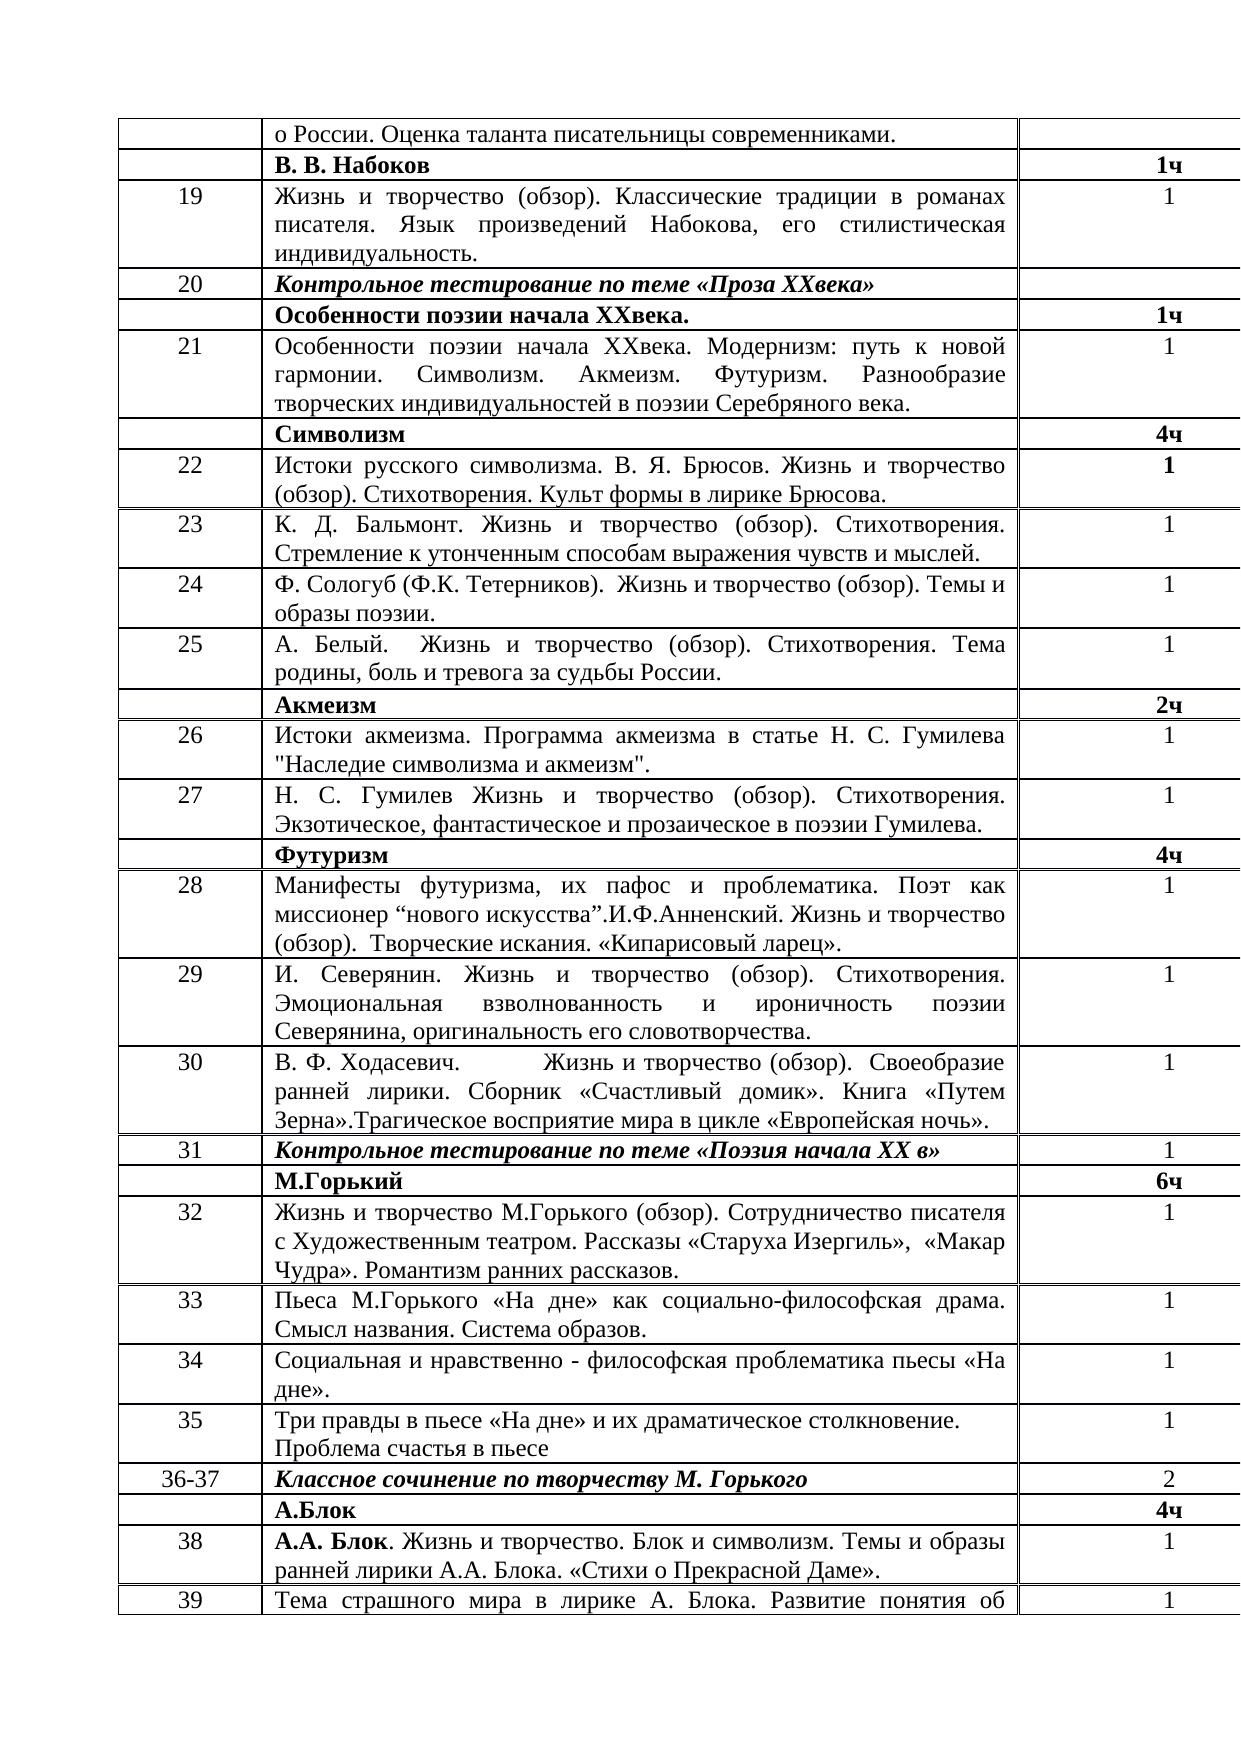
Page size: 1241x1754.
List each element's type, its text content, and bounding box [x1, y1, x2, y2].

table_cell 1 [1020, 1526, 1240, 1583]
table_cell 1 [1020, 331, 1240, 417]
table_cell Контрольное тестирование по теме «Проза XXвека» [263, 269, 1017, 298]
table_cell 1 [1020, 871, 1240, 957]
table_cell 4ч [1020, 419, 1240, 448]
table_cell А.А. Блок. Жизнь и творчество. Блок и символизм. Темы и образы ранней лирики А.А. Блока. «Стихи о Прекрасной Даме». [263, 1526, 1017, 1583]
table_cell М.Горький [263, 1166, 1017, 1195]
table_cell 1 [1020, 1586, 1240, 1614]
table_cell 1 [1020, 1345, 1240, 1403]
table_cell 1 [1020, 629, 1240, 688]
table_cell 31 [119, 1136, 261, 1164]
table_cell 28 [119, 871, 261, 957]
table_cell 30 [119, 1047, 261, 1133]
table_cell Истоки русского символизма. В. Я. Брюсов. Жизнь и творчество (обзор). Стихотворения. Культ формы в лирике Брюсова. [263, 450, 1017, 507]
table_cell Три правды в пьесе «На дне» и их драматическое столкновение. Проблема счастья в пьесе [263, 1405, 1017, 1462]
table_cell В. В. Набоков [263, 150, 1017, 179]
table_cell [119, 150, 261, 179]
table_cell [119, 840, 261, 868]
table_cell 39 [119, 1586, 261, 1614]
table_cell [119, 300, 261, 329]
table_cell Н. С. Гумилев Жизнь и творчество (обзор). Стихотворения. Экзотическое, фантастическое и прозаическое в поэзии Гумилева. [263, 780, 1017, 838]
table_cell 36-37 [119, 1464, 261, 1493]
table_cell Тема страшного мира в лирике А. Блока. Развитие понятия об [263, 1586, 1017, 1614]
table_cell 1 [1020, 780, 1240, 838]
table_cell Пьеса М.Горького «На дне» как социально-философская драма. Смысл названия. Система образов. [263, 1286, 1017, 1343]
table_cell 35 [119, 1405, 261, 1462]
table_cell Футуризм [263, 840, 1017, 868]
table_cell 1 [1020, 1286, 1240, 1343]
table_cell [119, 119, 261, 148]
table_cell 38 [119, 1526, 261, 1583]
table_cell 1 [1020, 959, 1240, 1045]
table_cell [1020, 269, 1240, 298]
table_cell 1ч [1020, 300, 1240, 329]
table_cell 1 [1020, 1047, 1240, 1133]
table_cell Жизнь и творчество М.Горького (обзор). Сотрудничество писателя с Художественным театром. Рассказы «Старуха Изергиль», «Макар Чудра». Романтизм ранних рассказов. [263, 1197, 1017, 1283]
table_cell 25 [119, 629, 261, 688]
table_cell 1 [1020, 510, 1240, 567]
table_cell 2 [1020, 1464, 1240, 1493]
table_cell 6ч [1020, 1166, 1240, 1195]
table_cell 21 [119, 331, 261, 417]
table_cell 4ч [1020, 1495, 1240, 1524]
table_cell В. Ф. Ходасевич. Жизнь и творчество (обзор). Своеобразие ранней лирики. Сборник «Счастливый домик». Книга «Путем Зерна».Трагическое восприятие мира в цикле «Европейская ночь». [263, 1047, 1017, 1133]
table_cell [119, 419, 261, 448]
table_cell 1 [1020, 181, 1240, 267]
table_cell Манифесты футуризма, их пафос и проблематика. Поэт как миссионер “нового искусства”.И.Ф.Анненский. Жизнь и творчество (обзор). Творческие искания. «Кипарисовый ларец». [263, 871, 1017, 957]
table_cell 1 [1020, 1197, 1240, 1283]
table_cell Акмеизм [263, 690, 1017, 718]
table_cell Ф. Сологуб (Ф.К. Тетерников). Жизнь и творчество (обзор). Темы и образы поэзии. [263, 569, 1017, 627]
table_cell К. Д. Бальмонт. Жизнь и творчество (обзор). Стихотворения. Стремление к утонченным способам выражения чувств и мыслей. [263, 510, 1017, 567]
table_cell И. Северянин. Жизнь и творчество (обзор). Стихотворения. Эмоциональная взволнованность и ироничность поэзии Северянина, оригинальность его словотворчества. [263, 959, 1017, 1045]
table_cell 27 [119, 780, 261, 838]
table_cell Жизнь и творчество (обзор). Классические традиции в романах писателя. Язык произведений Набокова, его стилистическая индивидуальность. [263, 181, 1017, 267]
table_cell 29 [119, 959, 261, 1045]
table_cell [119, 1495, 261, 1524]
table_cell Социальная и нравственно - философская проблематика пьесы «На дне». [263, 1345, 1017, 1403]
table_cell [119, 690, 261, 718]
table_cell 2ч [1020, 690, 1240, 718]
table_cell 34 [119, 1345, 261, 1403]
table_cell Контрольное тестирование по теме «Поэзия начала XX в» [263, 1136, 1017, 1164]
table_cell 22 [119, 450, 261, 507]
table_cell Классное сочинение по творчеству М. Горького [263, 1464, 1017, 1493]
table_cell 32 [119, 1197, 261, 1283]
table_cell 4ч [1020, 840, 1240, 868]
table_cell о России. Оценка таланта писательницы современниками. [263, 119, 1017, 148]
table_cell 1 [1020, 450, 1240, 507]
table_cell 1 [1020, 1136, 1240, 1164]
table_cell 1ч [1020, 150, 1240, 179]
table_cell А.Блок [263, 1495, 1017, 1524]
table_cell [1020, 119, 1240, 148]
table_cell Особенности поэзии начала XXвека. Модернизм: путь к новой гармонии. Символизм. Акмеизм. Футуризм. Разнообразие творческих индивидуальностей в поэзии Серебряного века. [263, 331, 1017, 417]
table_cell 1 [1020, 721, 1240, 778]
table_cell Символизм [263, 419, 1017, 448]
table_cell Истоки акмеизма. Программа акмеизма в статье Н. С. Гумилева "Наследие символизма и акмеизм". [263, 721, 1017, 778]
table_cell 20 [119, 269, 261, 298]
table_cell 1 [1020, 1405, 1240, 1462]
table_cell А. Белый. Жизнь и творчество (обзор). Стихотворения. Тема родины, боль и тревога за судьбы России. [263, 629, 1017, 688]
table_cell 19 [119, 181, 261, 267]
table_cell 24 [119, 569, 261, 627]
table_cell 23 [119, 510, 261, 567]
table_cell 33 [119, 1286, 261, 1343]
table_cell 1 [1020, 569, 1240, 627]
table_cell [119, 1166, 261, 1195]
table_cell Особенности поэзии начала XXвека. [263, 300, 1017, 329]
table_cell 26 [119, 721, 261, 778]
